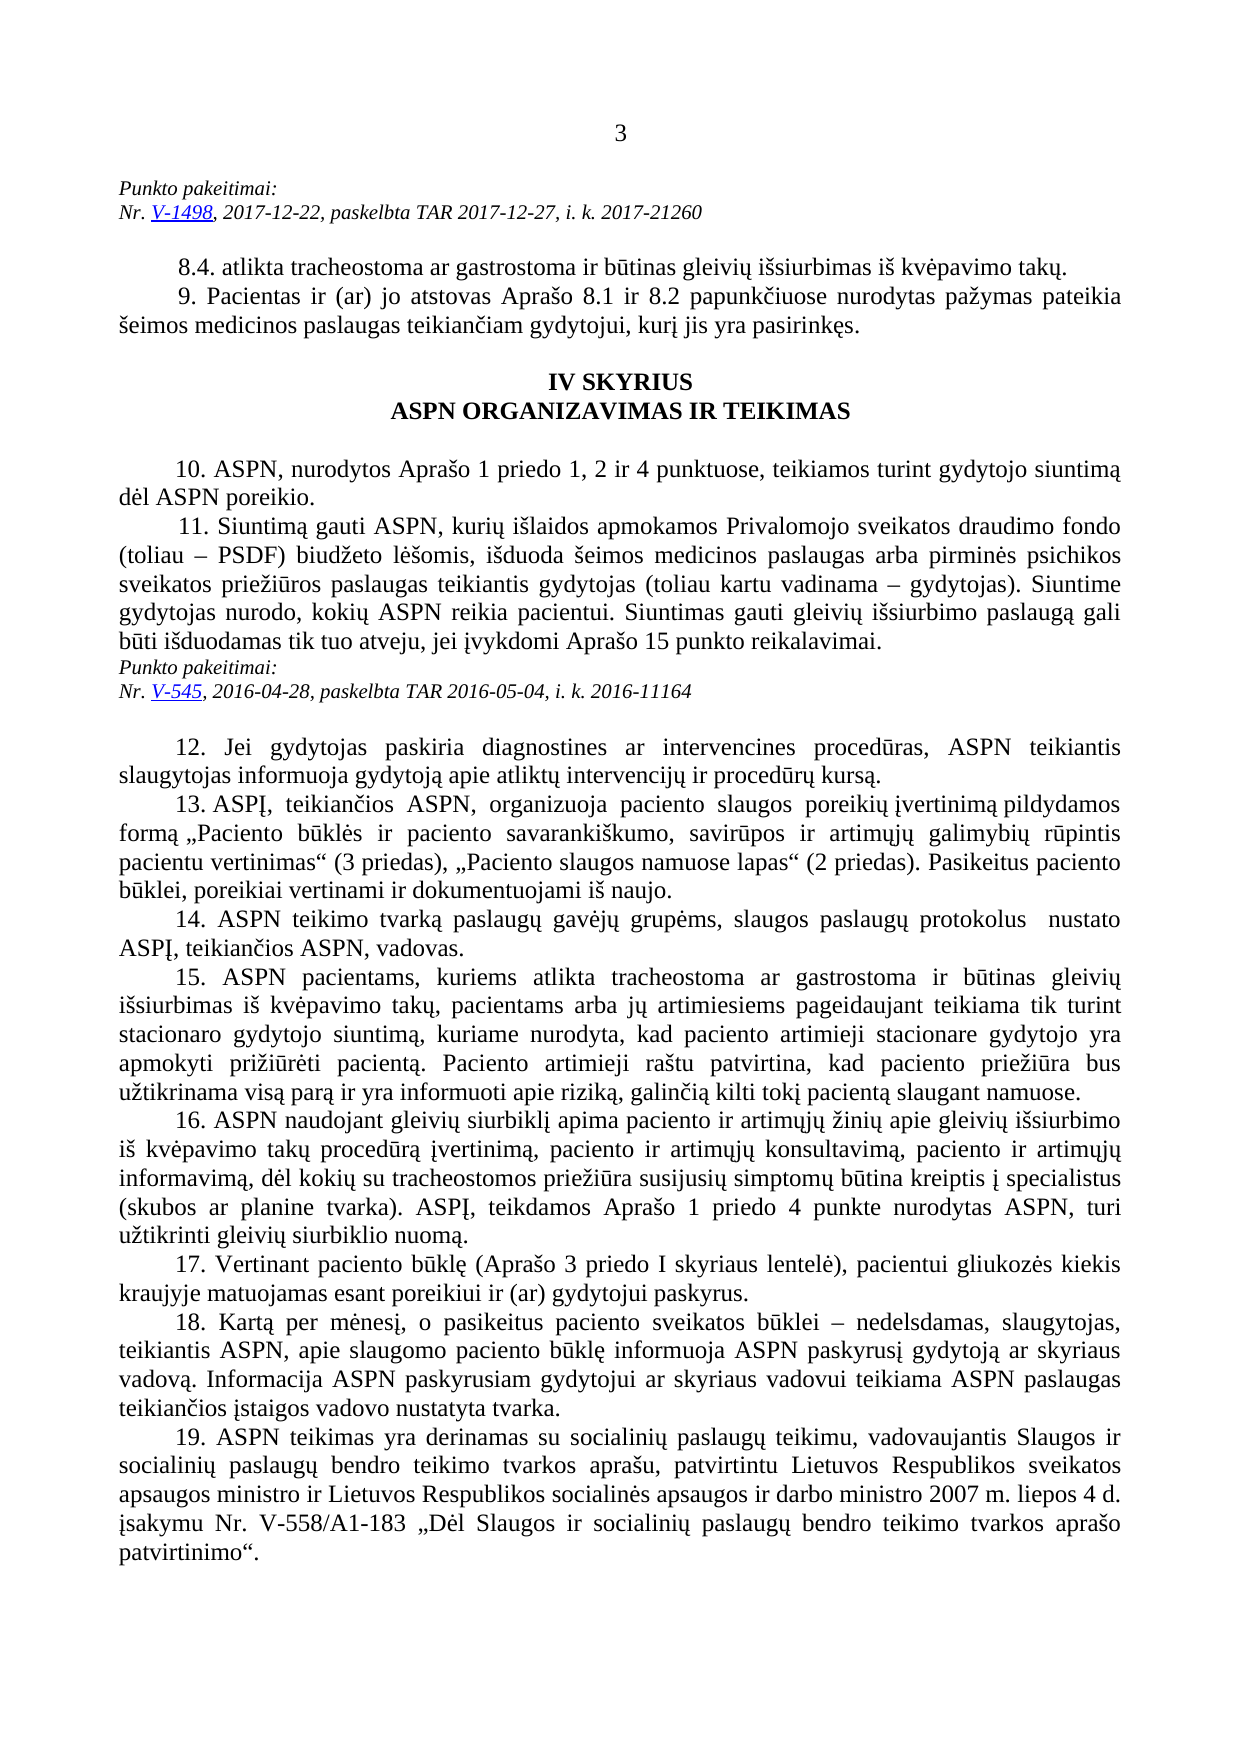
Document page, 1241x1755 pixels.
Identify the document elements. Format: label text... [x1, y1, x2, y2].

text 14. ASPN teikimo tvarką paslaugų gavėjų grupėms, slaugos paslaugų protokolus nustato ASPĮ, teikiančios ASPN, vadovas. [119, 904, 1122, 962]
text Punkto pakeitimai: [119, 176, 1122, 200]
text 17. Vertinant paciento būklę (Aprašo 3 priedo I skyriaus lentelė), pacientui gliukozės kiekis kraujyje matuojamas esant poreikiui ir (ar) gydytojui paskyrus. [119, 1249, 1122, 1307]
text 8.4. atlikta tracheostoma ar gastrostoma ir būtinas gleivių išsiurbimas iš kvėpavimo takų. [119, 252, 1122, 281]
text Punkto pakeitimai: [119, 655, 1122, 679]
text 9. Pacientas ir (ar) jo atstovas Aprašo 8.1 ir 8.2 papunkčiuose nurodytas pažymas pateikia šeimos medicinos paslaugas teikiančiam gydytojui, kurį jis yra pasirinkęs. [119, 281, 1122, 339]
text Nr. V-545, 2016-04-28, paskelbta TAR 2016-05-04, i. k. 2016-11164 [119, 679, 1122, 703]
text IV SKYRIUS [119, 367, 1122, 396]
text 12. Jei gydytojas paskiria diagnostines ar intervencines procedūras, ASPN teikiantis slaugytojas informuoja gydytoją apie atliktų intervencijų ir procedūrų kursą. [119, 732, 1122, 789]
text 13. ASPĮ, teikiančios ASPN, organizuoja paciento slaugos poreikių įvertinimą pildydamos formą „Paciento būklės ir paciento savarankiškumo, savirūpos ir artimųjų galimybių rūpintis pacientu vertinimas“ (3 priedas), „Paciento slaugos namuose lapas“ (2 priedas). Pasikeitus paciento būklei, poreikiai vertinami ir dokumentuojami iš naujo. [119, 789, 1122, 904]
text 16. ASPN naudojant gleivių siurbiklį apima paciento ir artimųjų žinių apie gleivių išsiurbimo iš kvėpavimo takų procedūrą įvertinimą, paciento ir artimųjų konsultavimą, paciento ir artimųjų informavimą, dėl kokių su tracheostomos priežiūra susijusių simptomų būtina kreiptis į specialistus (skubos ar planine tvarka). ASPĮ, teikdamos Aprašo 1 priedo 4 punkte nurodytas ASPN, turi užtikrinti gleivių siurbiklio nuomą. [119, 1106, 1122, 1249]
text 11. Siuntimą gauti ASPN, kurių išlaidos apmokamos Privalomojo sveikatos draudimo fondo (toliau – PSDF) biudžeto lėšomis, išduoda šeimos medicinos paslaugas arba pirminės psichikos sveikatos priežiūros paslaugas teikiantis gydytojas (toliau kartu vadinama – gydytojas). Siuntime gydytojas nurodo, kokių ASPN reikia pacientui. Siuntimas gauti gleivių išsiurbimo paslaugą gali būti išduodamas tik tuo atveju, jei įvykdomi Aprašo 15 punkto reikalavimai. [119, 511, 1122, 655]
text 19. ASPN teikimas yra derinamas su socialinių paslaugų teikimu, vadovaujantis Slaugos ir socialinių paslaugų bendro teikimo tvarkos aprašu, patvirtintu Lietuvos Respublikos sveikatos apsaugos ministro ir Lietuvos Respublikos socialinės apsaugos ir darbo ministro 2007 m. liepos 4 d. įsakymu Nr. V-558/A1-183 „Dėl Slaugos ir socialinių paslaugų bendro teikimo tvarkos aprašo patvirtinimo“. [119, 1422, 1122, 1566]
text Nr. V-1498, 2017-12-22, paskelbta TAR 2017-12-27, i. k. 2017-21260 [119, 200, 1122, 224]
text 10. ASPN, nurodytos Aprašo 1 priedo 1, 2 ir 4 punktuose, teikiamos turint gydytojo siuntimą dėl ASPN poreikio. [119, 454, 1122, 511]
text 15. ASPN pacientams, kuriems atlikta tracheostoma ar gastrostoma ir būtinas gleivių išsiurbimas iš kvėpavimo takų, pacientams arba jų artimiesiems pageidaujant teikiama tik turint stacionaro gydytojo siuntimą, kuriame nurodyta, kad paciento artimieji stacionare gydytojo yra apmokyti prižiūrėti pacientą. Paciento artimieji raštu patvirtina, kad paciento priežiūra bus užtikrinama visą parą ir yra informuoti apie riziką, galinčią kilti tokį pacientą slaugant namuose. [119, 962, 1122, 1106]
text ASPN ORGANIZAVIMAS IR TEIKIMAS [119, 396, 1122, 425]
text 18. Kartą per mėnesį, o pasikeitus paciento sveikatos būklei – nedelsdamas, slaugytojas, teikiantis ASPN, apie slaugomo paciento būklę informuoja ASPN paskyrusį gydytoją ar skyriaus vadovą. Informacija ASPN paskyrusiam gydytojui ar skyriaus vadovui teikiama ASPN paslaugas teikiančios įstaigos vadovo nustatyta tvarka. [119, 1307, 1122, 1422]
